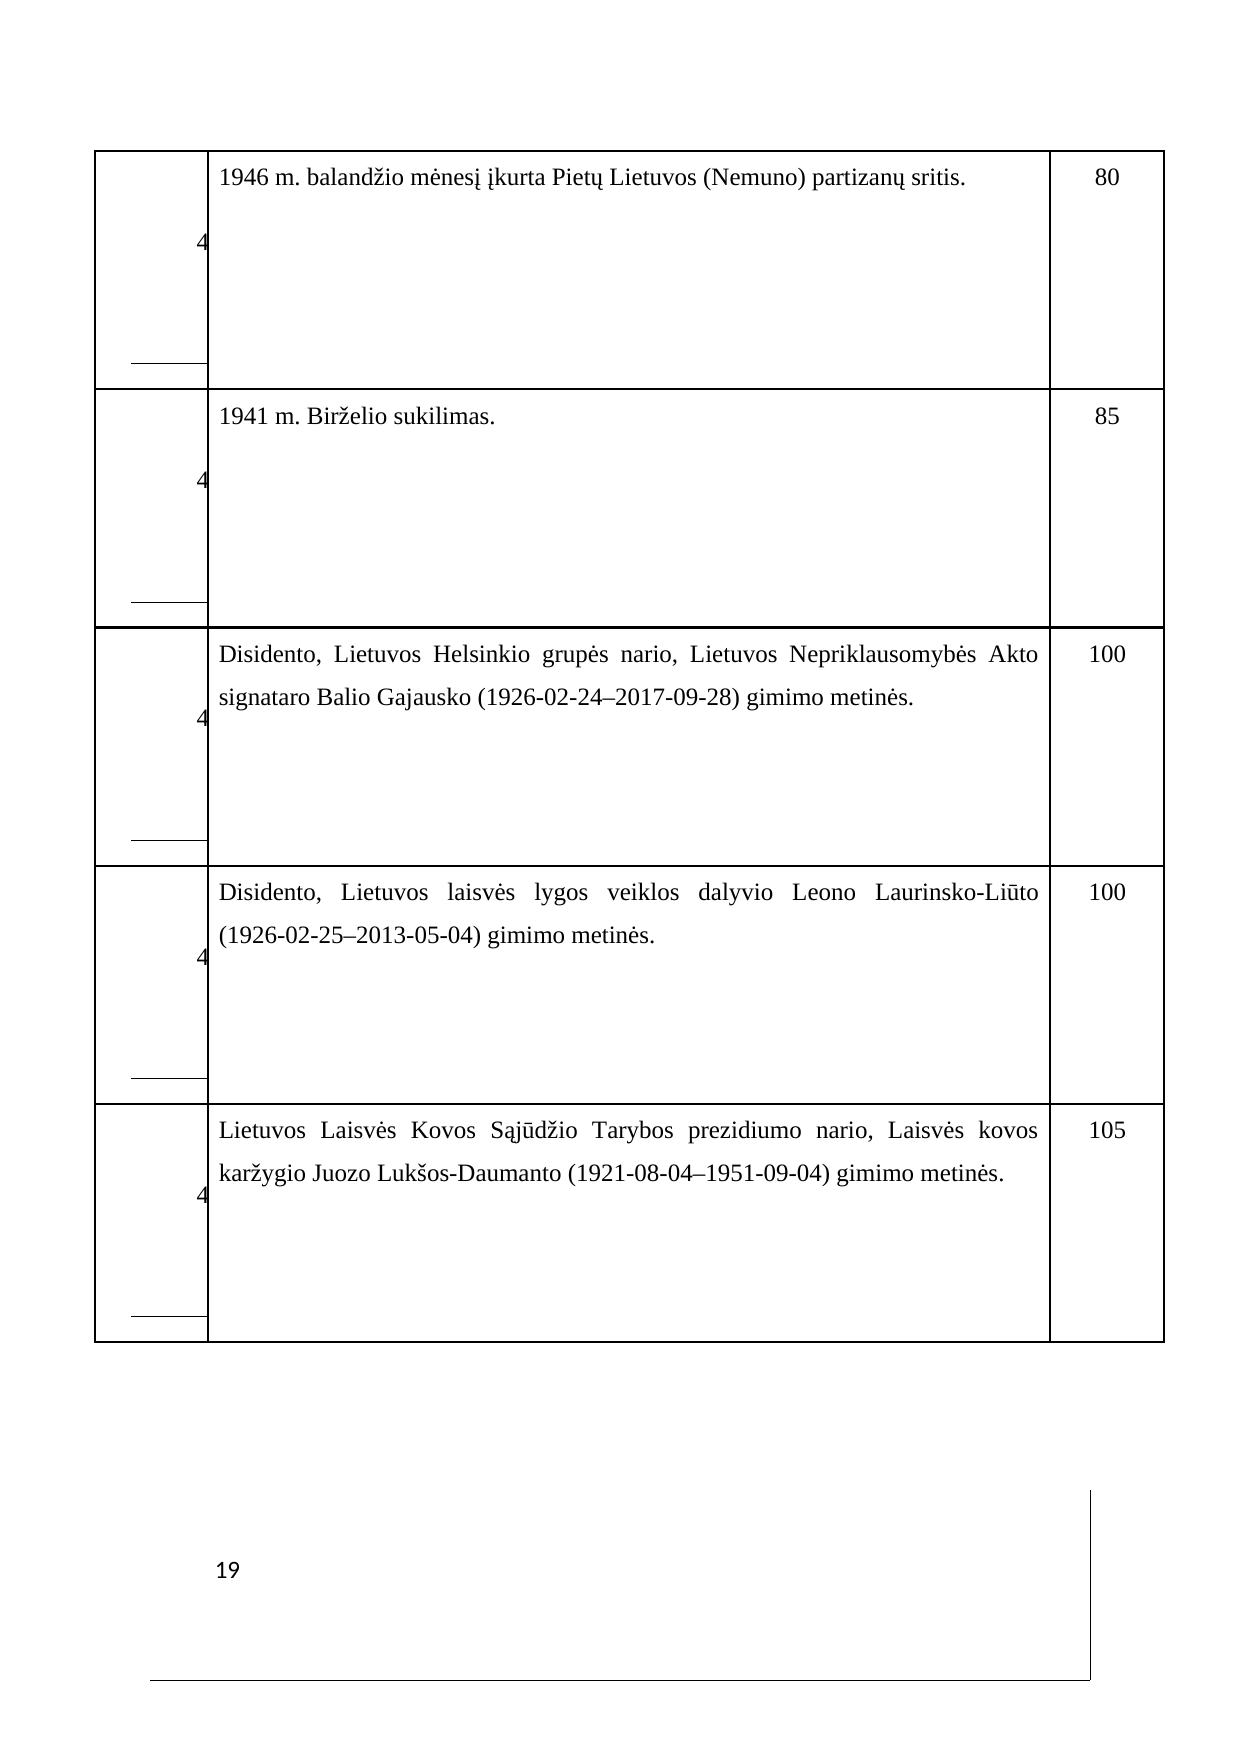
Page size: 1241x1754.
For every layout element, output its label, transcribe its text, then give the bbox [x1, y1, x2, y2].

table_cell 105 [1051, 1105, 1163, 1341]
table_cell Lietuvos Laisvės Kovos Sąjūdžio Tarybos prezidiumo nario, Laisvės kovos karžygio Juozo Lukšos-Daumanto (1921-08-04–1951-09-04) gimimo metinės. [209, 1105, 1049, 1341]
table_cell Disidento, Lietuvos laisvės lygos veiklos dalyvio Leono Laurinsko-Liūto (1926‑02-25–2013-05-04) gimimo metinės. [209, 867, 1049, 1103]
table_cell 100 [1051, 867, 1163, 1103]
table_cell 100 [1051, 629, 1163, 865]
table_cell 1941 m. Birželio sukilimas. [209, 390, 1049, 626]
table_cell 43. [96, 152, 207, 388]
table_cell 85 [1051, 390, 1163, 626]
table_cell 46. [96, 867, 207, 1103]
table_cell 1946 m. balandžio mėnesį įkurta Pietų Lietuvos (Nemuno) partizanų sritis. [209, 152, 1049, 388]
table_cell Disidento, Lietuvos Helsinkio grupės nario, Lietuvos Nepriklausomybės Akto signataro Balio Gajausko (1926-02-24–2017-09-28) gimimo metinės. [209, 629, 1049, 865]
table_cell 47. [96, 1105, 207, 1341]
table_cell 44. [96, 390, 207, 626]
table_cell 80 [1051, 152, 1163, 388]
table_cell 45. [96, 629, 207, 865]
